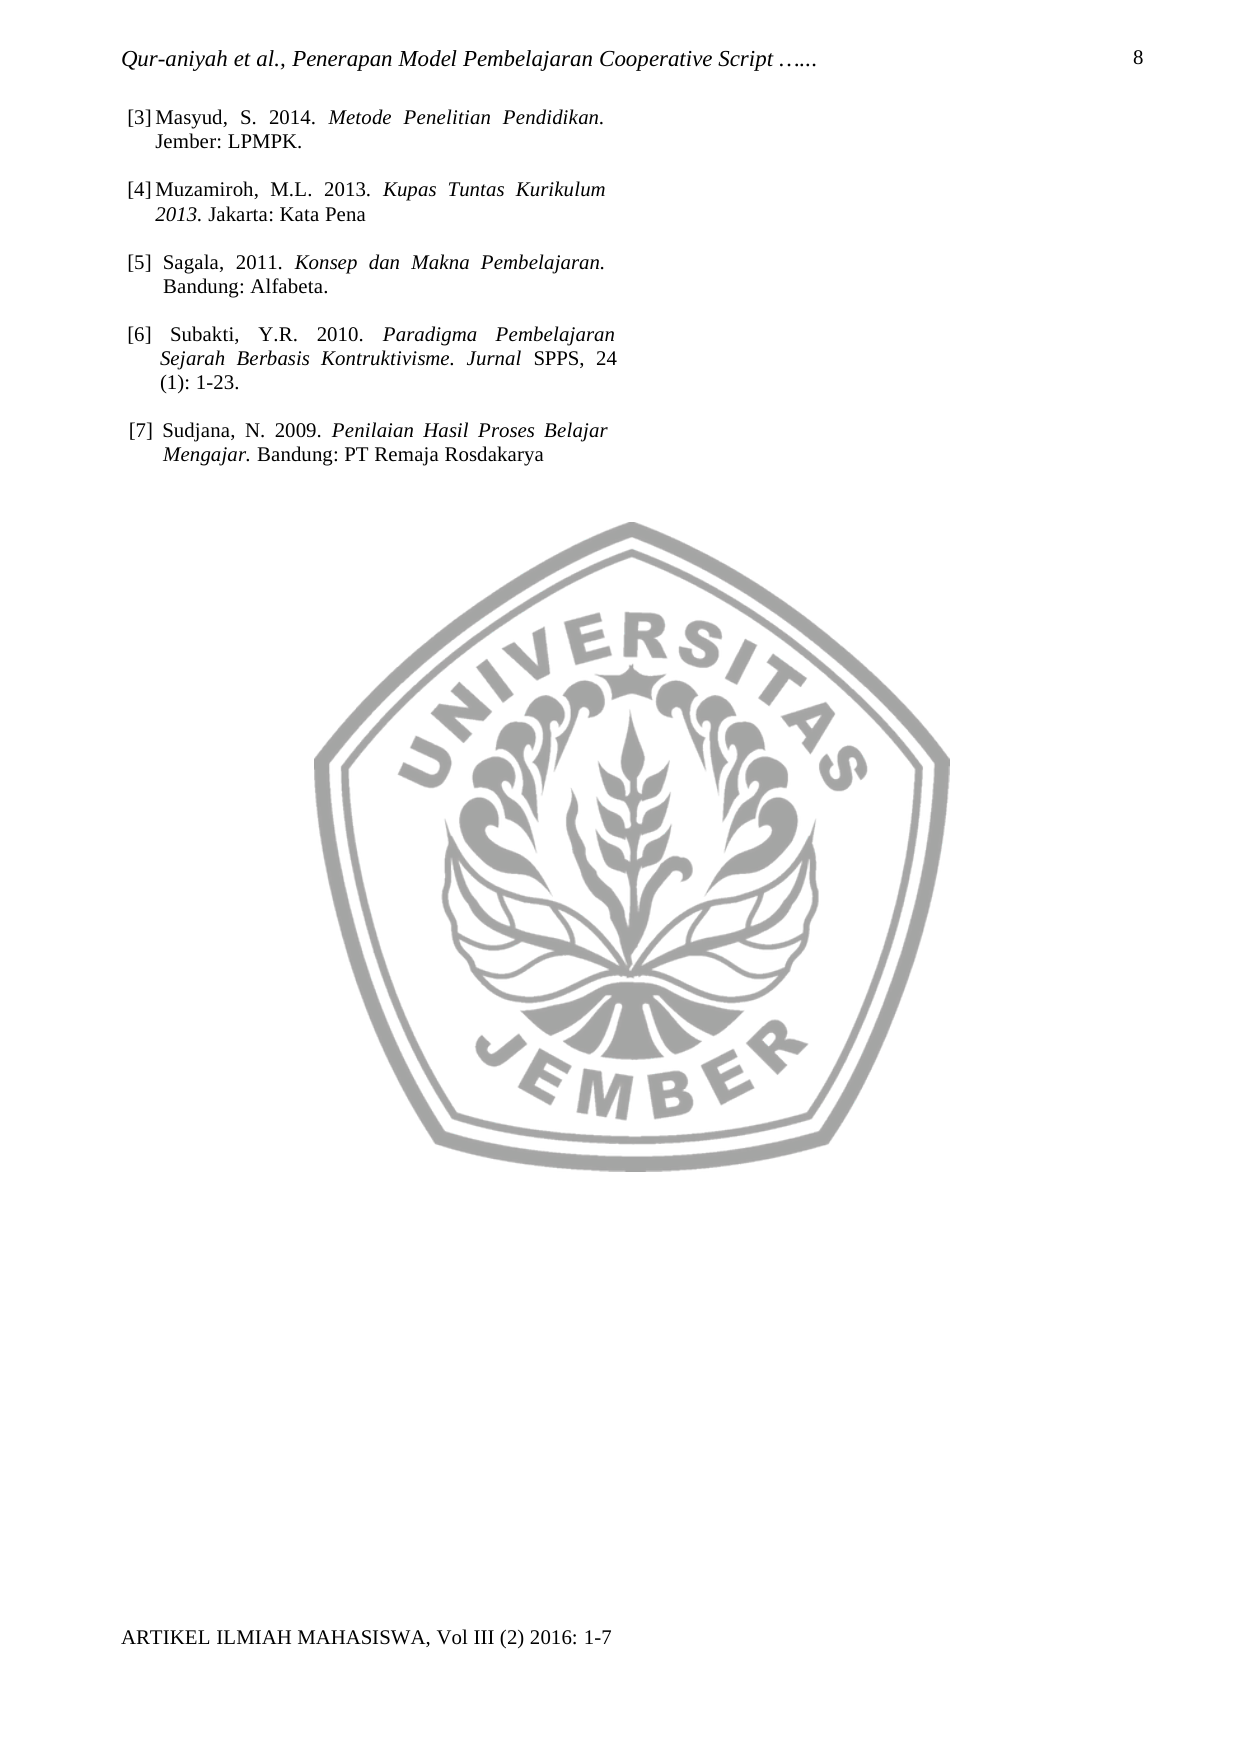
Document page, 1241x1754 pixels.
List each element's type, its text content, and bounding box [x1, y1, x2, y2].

text [7] Sudjana, N. 2009. Penilaian Hasil Proses Belajar Mengajar. Bandung: PT Remaja Rosdakarya [128, 418, 617, 466]
picture [241, 447, 1023, 1247]
text [5] Sagala, 2011. Konsep dan Makna Pembelajaran. Bandung: Alfabeta. [127, 249, 617, 298]
text [3] Masyud, S. 2014. Metode Penelitian Pendidikan. Jember: LPMPK. [125, 105, 617, 153]
text [4] Muzamiroh, M.L. 2013. Kupas Tuntas Kurikulum 2013. Jakarta: Kata Pena [127, 177, 617, 225]
text [6] Subakti, Y.R. 2010. Paradigma Pembelajaran Sejarah Berbasis Kontruktivisme. Jurnal SPPS, 24 (1): 1-23. [127, 322, 617, 394]
